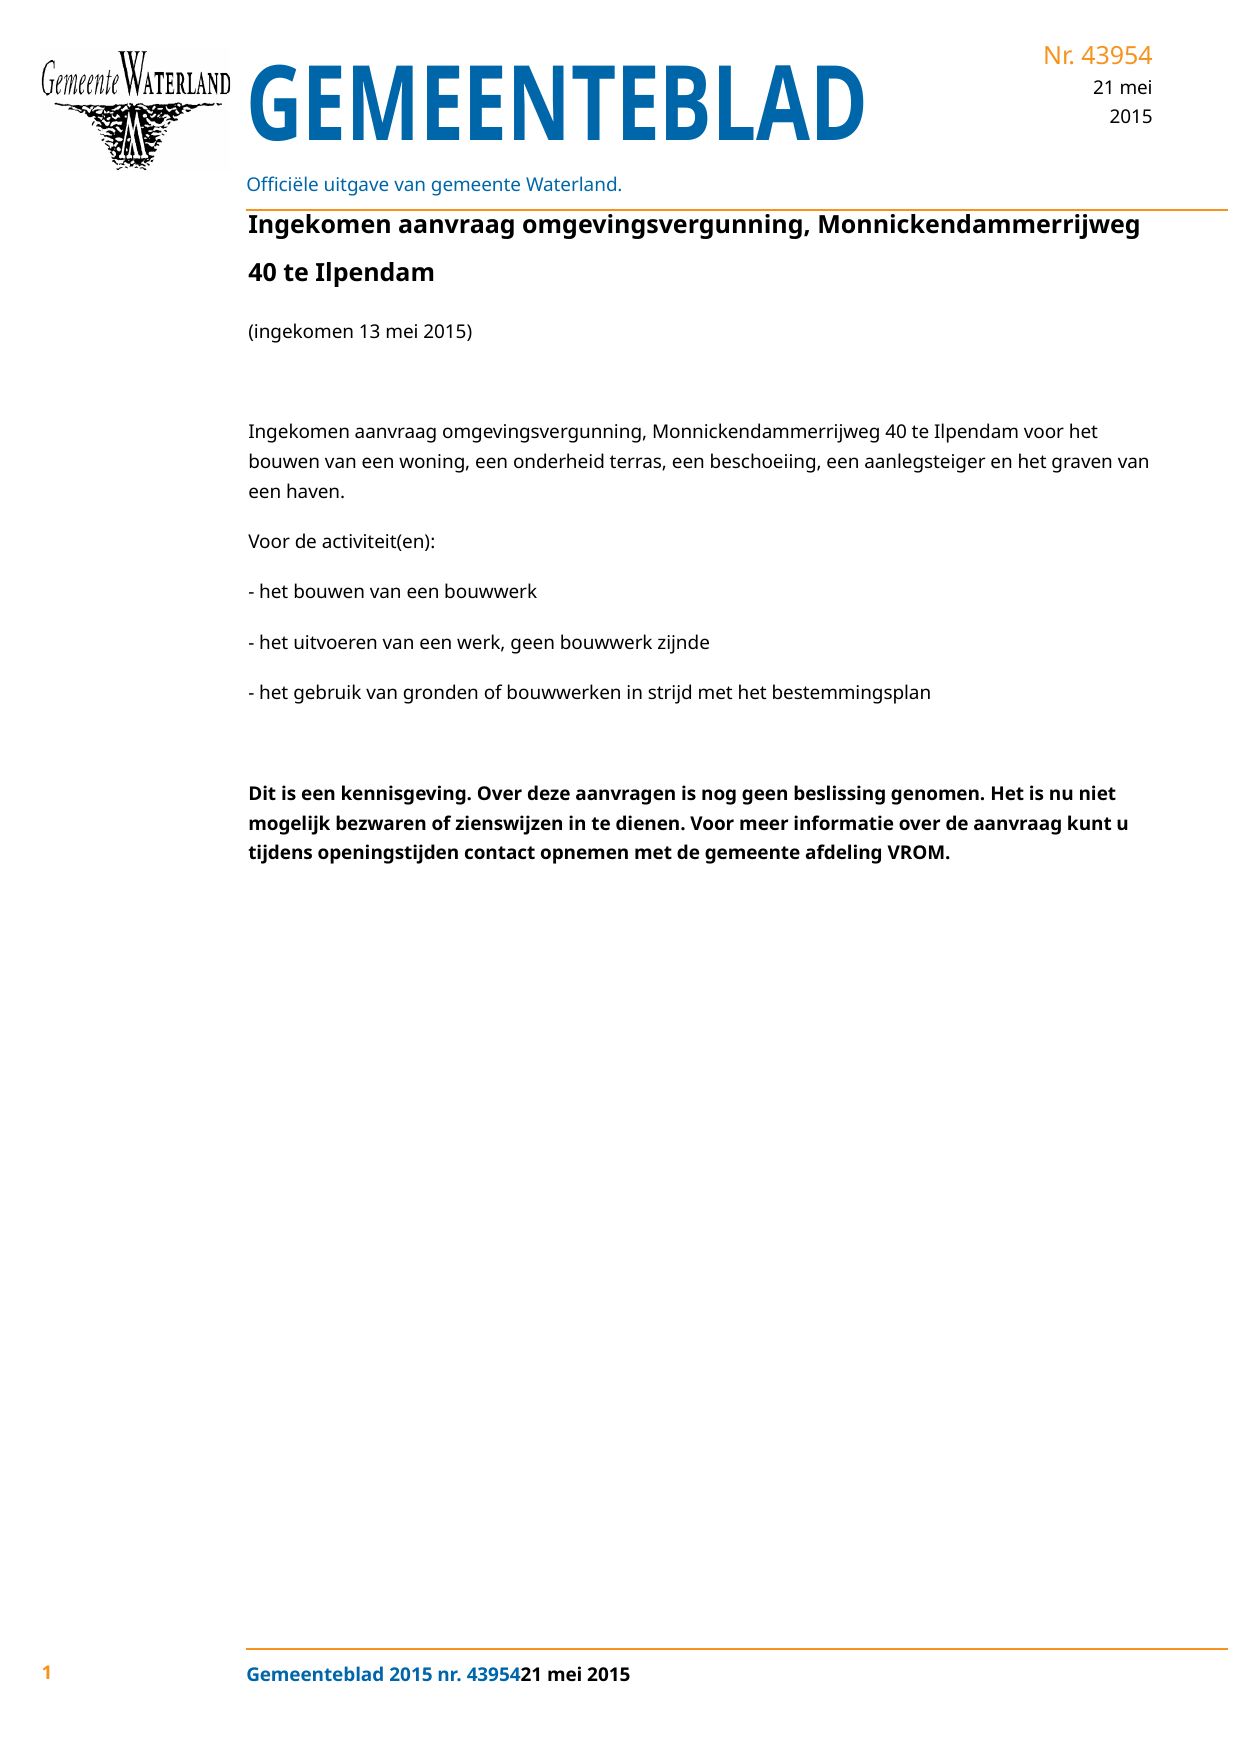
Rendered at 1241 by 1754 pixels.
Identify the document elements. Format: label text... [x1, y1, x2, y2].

text Voor de activiteit(en): [248, 528, 1152, 554]
picture [41, 47, 231, 172]
text Ingekomen aanvraag omgevingsvergunning, Monnickendammerrijweg 40 te Ilpendam voor het bouwen van een woning, een onderheid terras, een beschoeiing, een aanlegsteiger en het graven van een haven. [248, 419, 1152, 504]
text - het uitvoeren van een werk, geen bouwwerk zijnde [248, 629, 1152, 655]
text (ingekomen 13 mei 2015) [248, 318, 1152, 344]
text - het bouwen van een bouwwerk [248, 579, 1152, 604]
text Ingekomen aanvraag omgevingsvergunning, Monnickendammerrijweg 40 te Ilpendam [248, 211, 1152, 288]
text Dit is een kennisgeving. Over deze aanvragen is nog geen beslissing genomen. Het is nu niet mogelijk bezwaren of zienswijzen in te dienen. Voor meer informatie over de aanvraag kunt u tijdens openingstijden contact opnemen met de gemeente afdeling VROM. [248, 780, 1152, 865]
text - het gebruik van gronden of bouwwerken in strijd met het bestemmingsplan [248, 679, 1152, 705]
